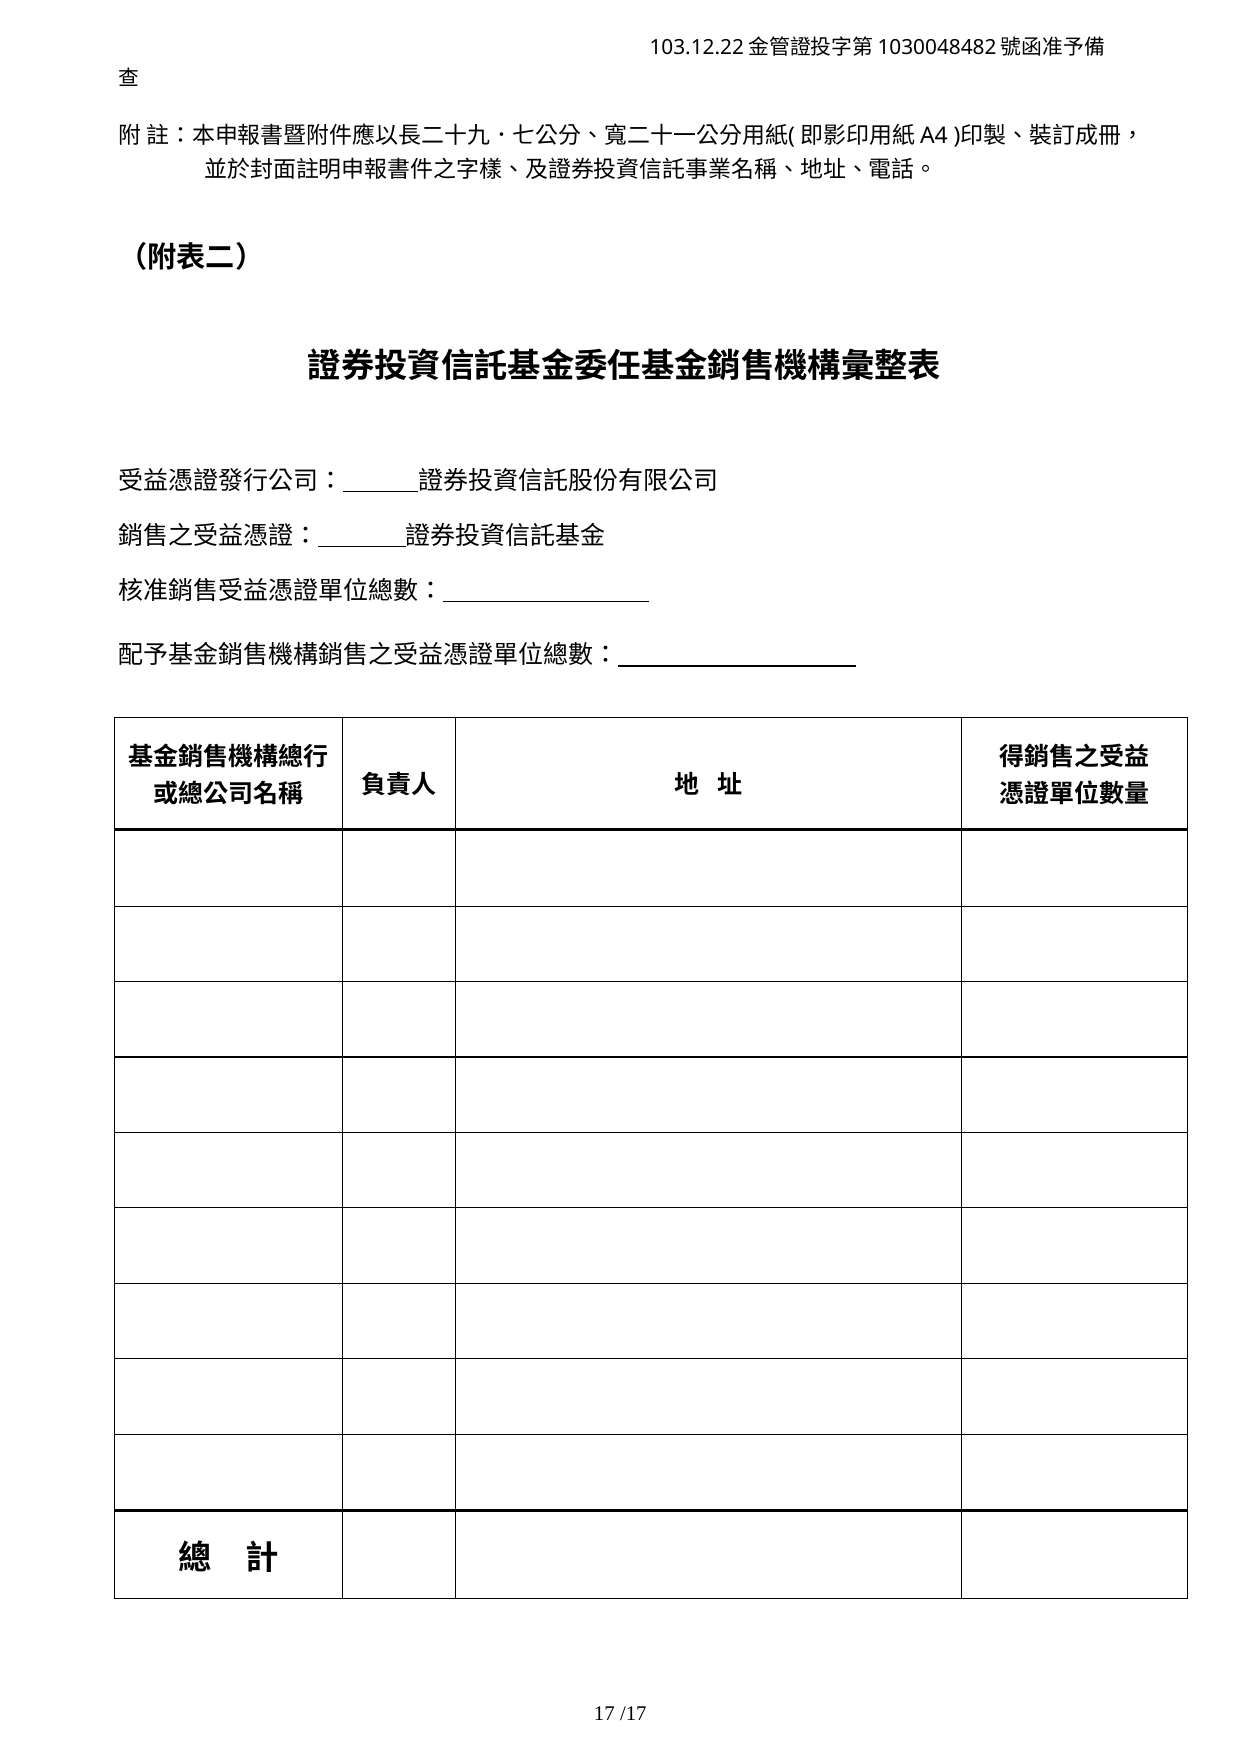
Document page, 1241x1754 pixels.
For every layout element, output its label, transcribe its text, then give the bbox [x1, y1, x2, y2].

text 配予基金銷售機構銷售之受益憑證單位總數： [118, 634, 1122, 671]
table_cell [343, 1208, 455, 1283]
table_cell [962, 1359, 1187, 1433]
table_cell [962, 1512, 1187, 1598]
table_cell [343, 982, 455, 1056]
table_cell [456, 982, 961, 1056]
text 銷售之受益憑證： 證券投資信託基金 [118, 515, 1122, 552]
table_cell [115, 907, 342, 981]
table_header 負責人 [343, 718, 455, 828]
table_cell [456, 1359, 961, 1433]
table_cell [115, 1208, 342, 1283]
table_cell [962, 1058, 1187, 1132]
text 證券投資信託基金委任基金銷售機構彙整表 [118, 338, 1122, 387]
table_header 地 址 [456, 718, 961, 828]
table_cell [115, 982, 342, 1056]
table_cell [343, 907, 455, 981]
table_cell [962, 1435, 1187, 1509]
table_cell [962, 831, 1187, 906]
text 附 註：本申報書暨附件應以長二十九．七公分、寬二十一公分用紙( 即影印用紙A4 )印製、裝訂成冊，並於封面註明申報書件之字樣、及證券投資信託事業名稱、地址、電話。 [118, 117, 1122, 184]
table_cell [115, 1133, 342, 1207]
table_cell [962, 982, 1187, 1056]
table_cell [343, 1133, 455, 1207]
text 核准銷售受益憑證單位總數： [118, 570, 1122, 607]
table_cell [456, 1208, 961, 1283]
table_cell [115, 1435, 342, 1509]
table_cell [456, 1133, 961, 1207]
table_cell [962, 907, 1187, 981]
text 受益憑證發行公司： 證券投資信託股份有限公司 [118, 460, 1122, 497]
table_cell [115, 831, 342, 906]
table_cell 總 計 [115, 1512, 342, 1598]
table_cell [343, 1359, 455, 1433]
table_cell [456, 1512, 961, 1598]
table_cell [962, 1208, 1187, 1283]
table_cell [962, 1284, 1187, 1358]
table_cell [456, 1058, 961, 1132]
table_cell [115, 1284, 342, 1358]
table_cell [343, 1058, 455, 1132]
table_header 得銷售之受益 憑證單位數量 [962, 718, 1187, 828]
table_cell [456, 907, 961, 981]
table_cell [456, 831, 961, 906]
table_cell [962, 1133, 1187, 1207]
table_cell [343, 1435, 455, 1509]
table_cell [115, 1359, 342, 1433]
table_cell [343, 831, 455, 906]
table_cell [456, 1435, 961, 1509]
table_cell [343, 1512, 455, 1598]
table_cell [115, 1058, 342, 1132]
table_header 基金銷售機構總行 或總公司名稱 [115, 718, 342, 828]
text （附表二） [118, 234, 1122, 276]
table_cell [343, 1284, 455, 1358]
table_cell [456, 1284, 961, 1358]
